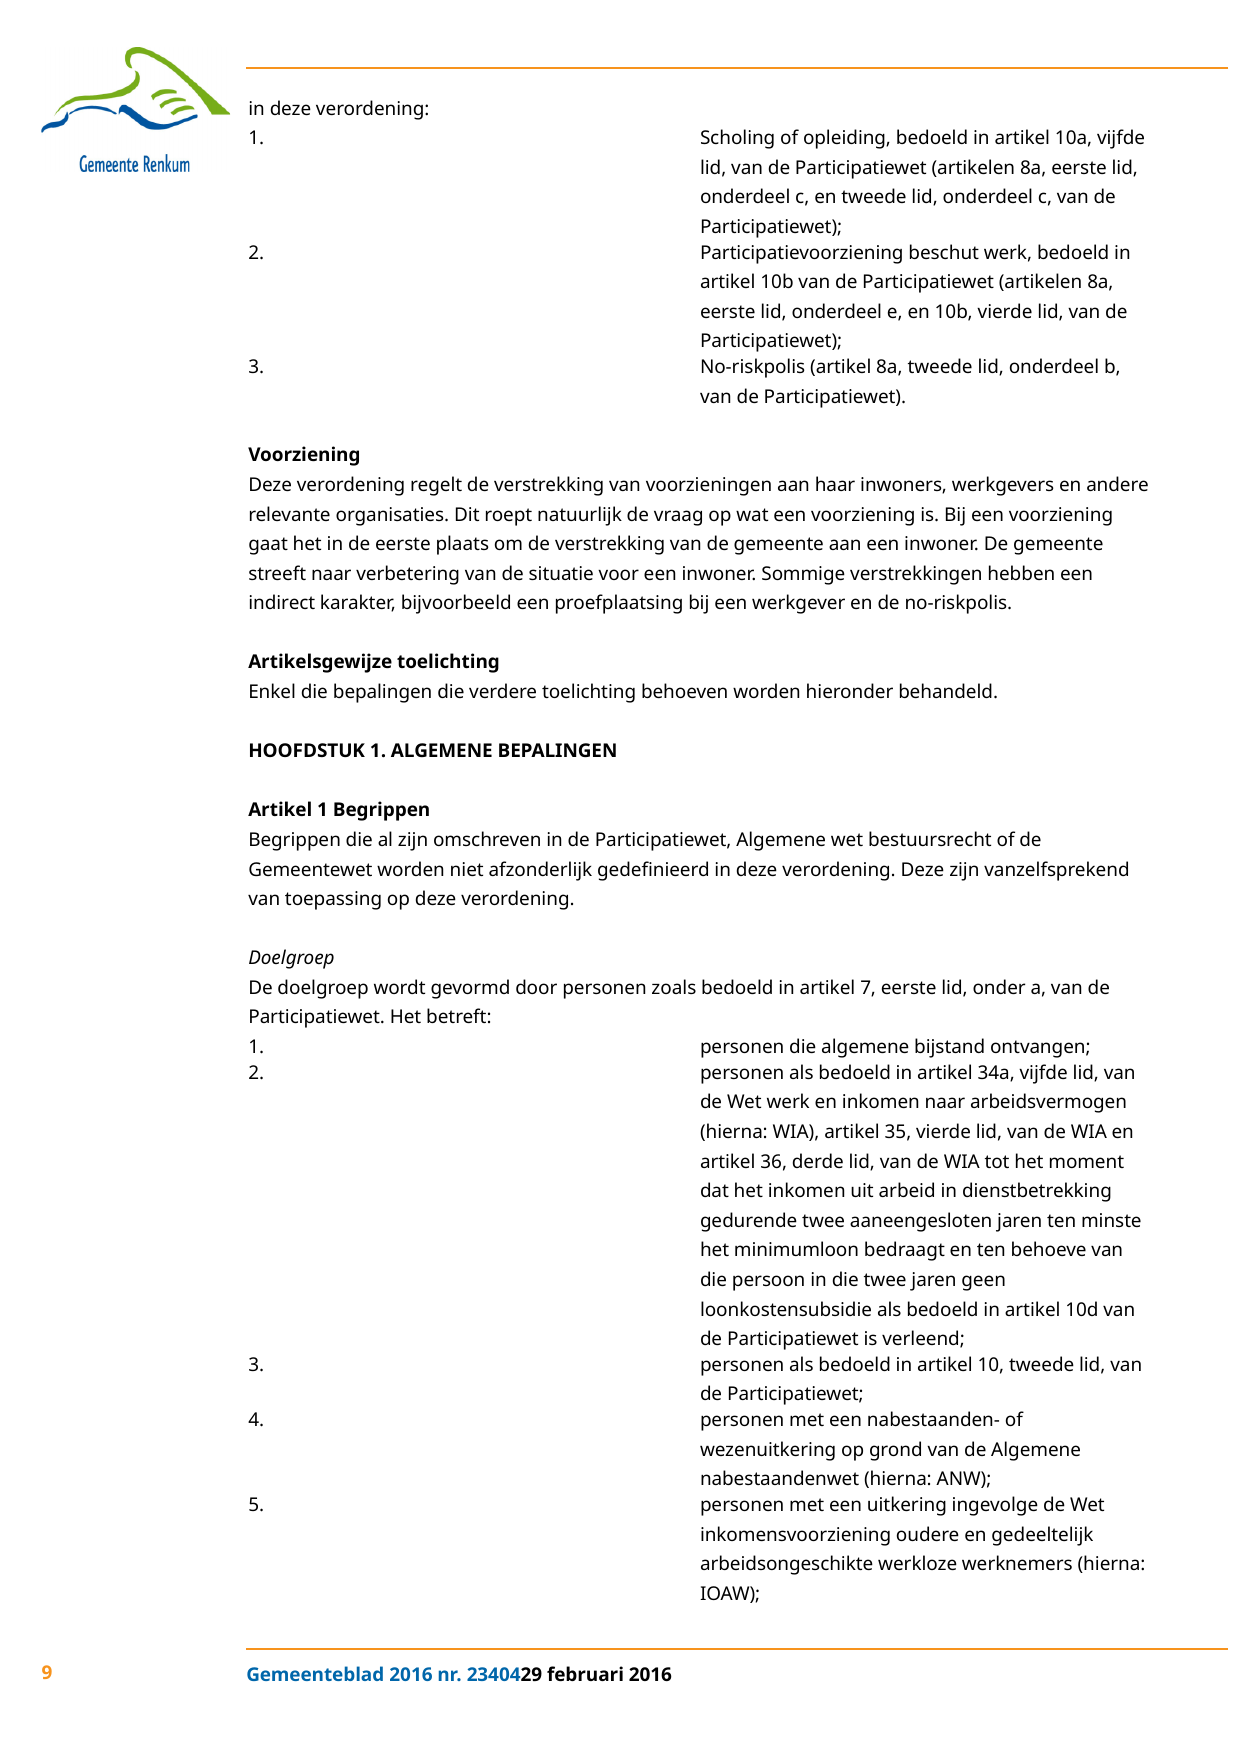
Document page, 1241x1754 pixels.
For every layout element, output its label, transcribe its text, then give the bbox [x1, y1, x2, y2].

table_cell Participatievoorziening beschut werk, bedoeld in artikel 10b van de Participatiewet (artikelen 8a, eerste lid, onderdeel e, en 10b, vierde lid, van de Participatiewet); [700, 239, 1152, 353]
text HOOFDSTUK 1. ALGEMENE BEPALINGEN [248, 737, 1152, 763]
table_cell 5. [248, 1491, 700, 1606]
table_cell personen met een uitkering ingevolge de Wet inkomensvoorziening oudere en gedeeltelijk arbeidsongeschikte werkloze werknemers (hierna: IOAW); [700, 1491, 1152, 1606]
text De doelgroep wordt gevormd door personen zoals bedoeld in artikel 7, eerste lid, onder a, van de Participatiewet. Het betreft: [248, 974, 1152, 1029]
text in deze verordening: [248, 95, 1152, 121]
table_cell 4. [248, 1406, 700, 1491]
table_header 1. [248, 1033, 700, 1059]
table_header personen die algemene bijstand ontvangen; [700, 1033, 1152, 1059]
text Artikel 1 Begrippen [248, 797, 1152, 822]
table_header 1. [248, 125, 700, 239]
table_cell 2. [248, 239, 700, 353]
text Enkel die bepalingen die verdere toelichting behoeven worden hieronder behandeld. [248, 678, 1152, 704]
text Doelgroep [248, 944, 1152, 970]
table_cell personen als bedoeld in artikel 34a, vijfde lid, van de Wet werk en inkomen naar arbeidsvermogen (hierna: WIA), artikel 35, vierde lid, van de WIA en artikel 36, derde lid, van de WIA tot het moment dat het inkomen uit arbeid in dienstbetrekking gedurende twee aaneengesloten jaren ten minste het minimumloon bedraagt en ten behoeve van die persoon in die twee jaren geen loonkostensubsidie als bedoeld in artikel 10d van de Participatiewet is verleend; [700, 1059, 1152, 1351]
table_cell 2. [248, 1059, 700, 1351]
table_cell personen als bedoeld in artikel 10, tweede lid, van de Participatiewet; [700, 1351, 1152, 1406]
table_cell No-riskpolis (artikel 8a, tweede lid, onderdeel b, van de Participatiewet). [700, 354, 1152, 409]
text Artikelsgewijze toelichting [248, 649, 1152, 674]
text Deze verordening regelt de verstrekking van voorzieningen aan haar inwoners, werkgevers en andere relevante organisaties. Dit roept natuurlijk de vraag op wat een voorziening is. Bij een voorziening gaat het in de eerste plaats om de verstrekking van de gemeente aan een inwoner. De gemeente streeft naar verbetering van de situatie voor een inwoner. Sommige verstrekkingen hebben een indirect karakter, bijvoorbeeld een proefplaatsing bij een werkgever en de no-riskpolis. [248, 471, 1152, 615]
table_cell personen met een nabestaanden- of wezenuitkering op grond van de Algemene nabestaandenwet (hierna: ANW); [700, 1406, 1152, 1491]
table_cell 3. [248, 1351, 700, 1406]
text Voorziening [248, 442, 1152, 467]
table_cell 3. [248, 354, 700, 409]
picture [41, 47, 231, 172]
text Begrippen die al zijn omschreven in de Participatiewet, Algemene wet bestuursrecht of de Gemeentewet worden niet afzonderlijk gedefinieerd in deze verordening. Deze zijn vanzelfsprekend van toepassing op deze verordening. [248, 826, 1152, 911]
table_header Scholing of opleiding, bedoeld in artikel 10a, vijfde lid, van de Participatiewet (artikelen 8a, eerste lid, onderdeel c, en tweede lid, onderdeel c, van de Participatiewet); [700, 125, 1152, 239]
